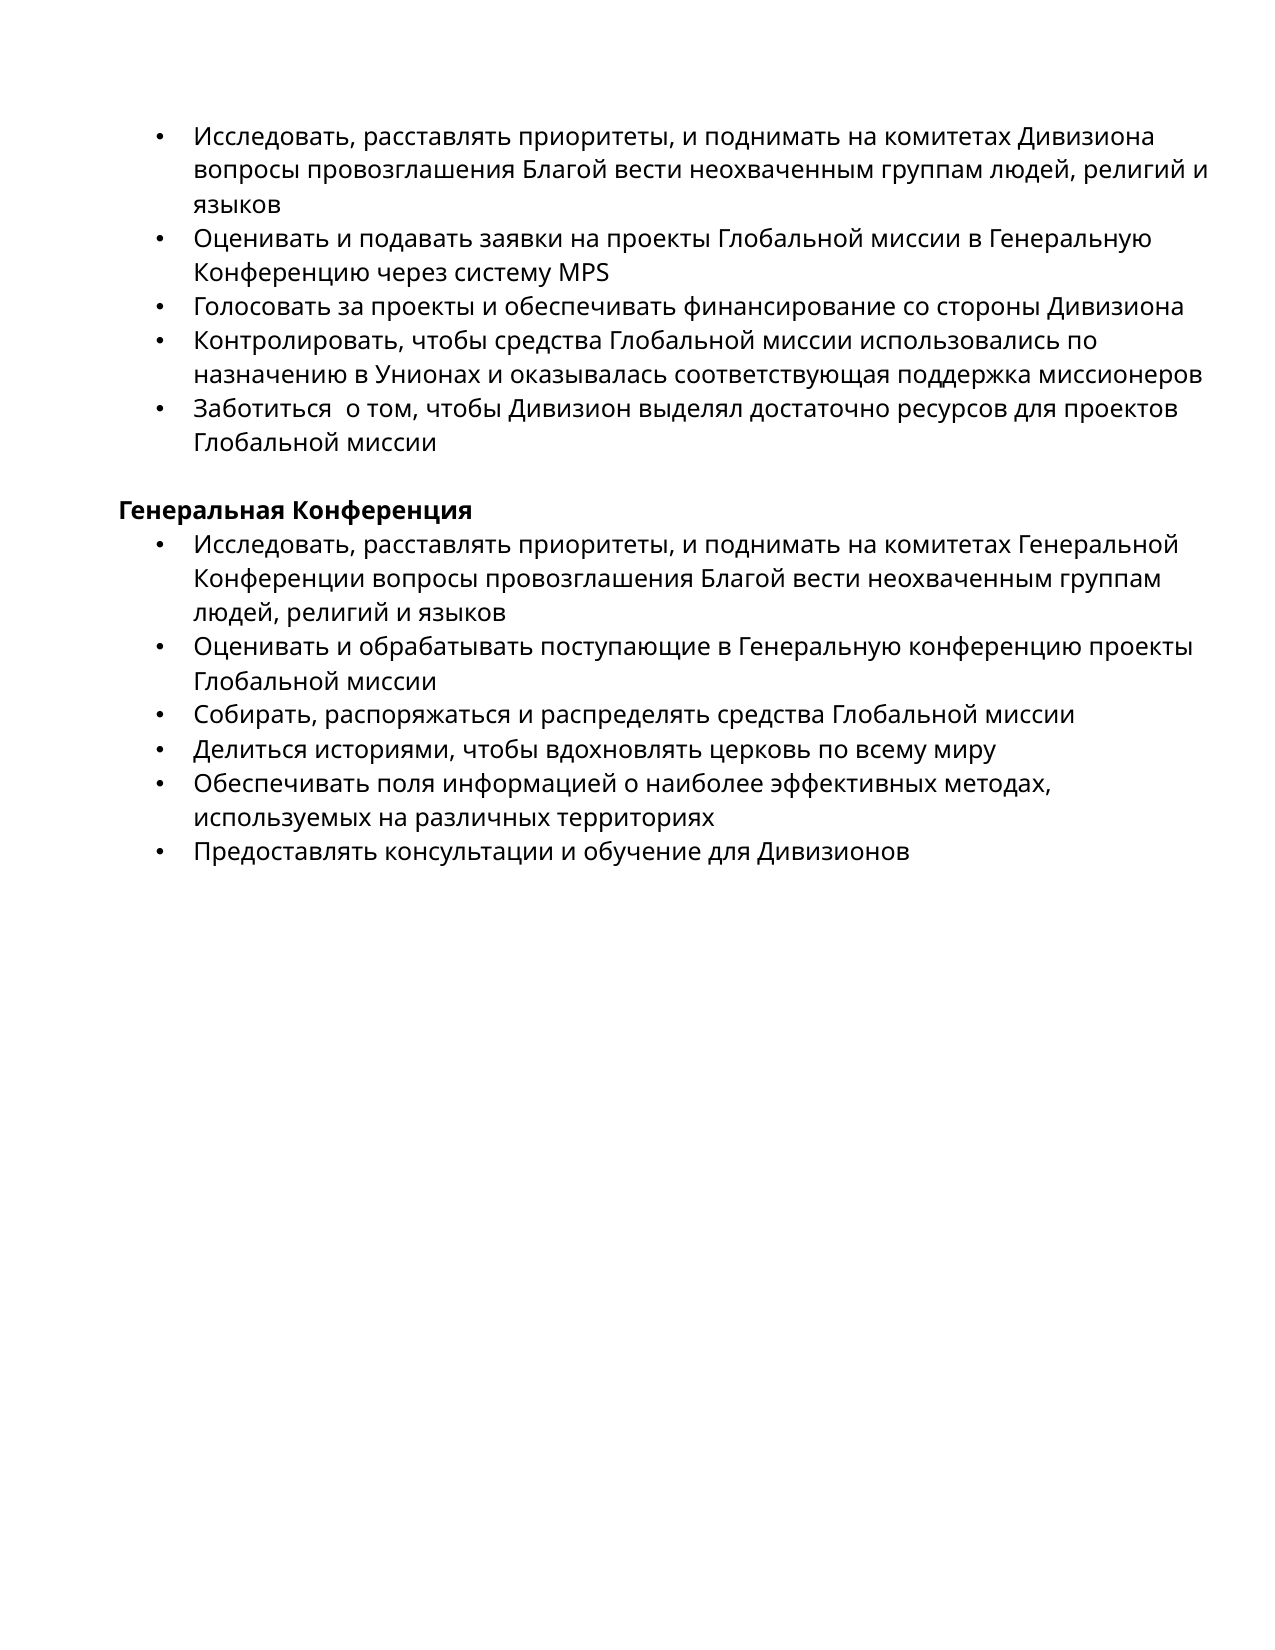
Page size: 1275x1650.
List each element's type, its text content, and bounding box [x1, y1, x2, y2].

list Контролировать, чтобы средства Глобальной миссии использовались по назначению в Унионах и оказывалась соответствующая поддержка миссионеров [156, 322, 1214, 391]
list Делиться историями, чтобы вдохновлять церковь по всему миру [156, 731, 1214, 765]
list Голосовать за проекты и обеспечивать финансирование со стороны Дивизиона [156, 288, 1214, 322]
list Предоставлять консультации и обучение для Дивизионов [156, 833, 1214, 867]
text Генеральная Конференция [118, 493, 1214, 527]
list Исследовать, расставлять приоритеты, и поднимать на комитетах Дивизиона вопросы провозглашения Благой вести неохваченным группам людей, религий и языков [156, 118, 1214, 220]
list Исследовать, расставлять приоритеты, и поднимать на комитетах Генеральной Конференции вопросы провозглашения Благой вести неохваченным группам людей, религий и языков [156, 527, 1214, 629]
list Оценивать и обрабатывать поступающие в Генеральную конференцию проекты Глобальной миссии [156, 629, 1214, 697]
list Оценивать и подавать заявки на проекты Глобальной миссии в Генеральную Конференцию через систему MPS [156, 220, 1214, 288]
list Заботиться о том, чтобы Дивизион выделял достаточно ресурсов для проектов Глобальной миссии [156, 391, 1214, 459]
list Обеспечивать поля информацией о наиболее эффективных методах, используемых на различных территориях [156, 765, 1214, 833]
list Собирать, распоряжаться и распределять средства Глобальной миссии [156, 697, 1214, 731]
